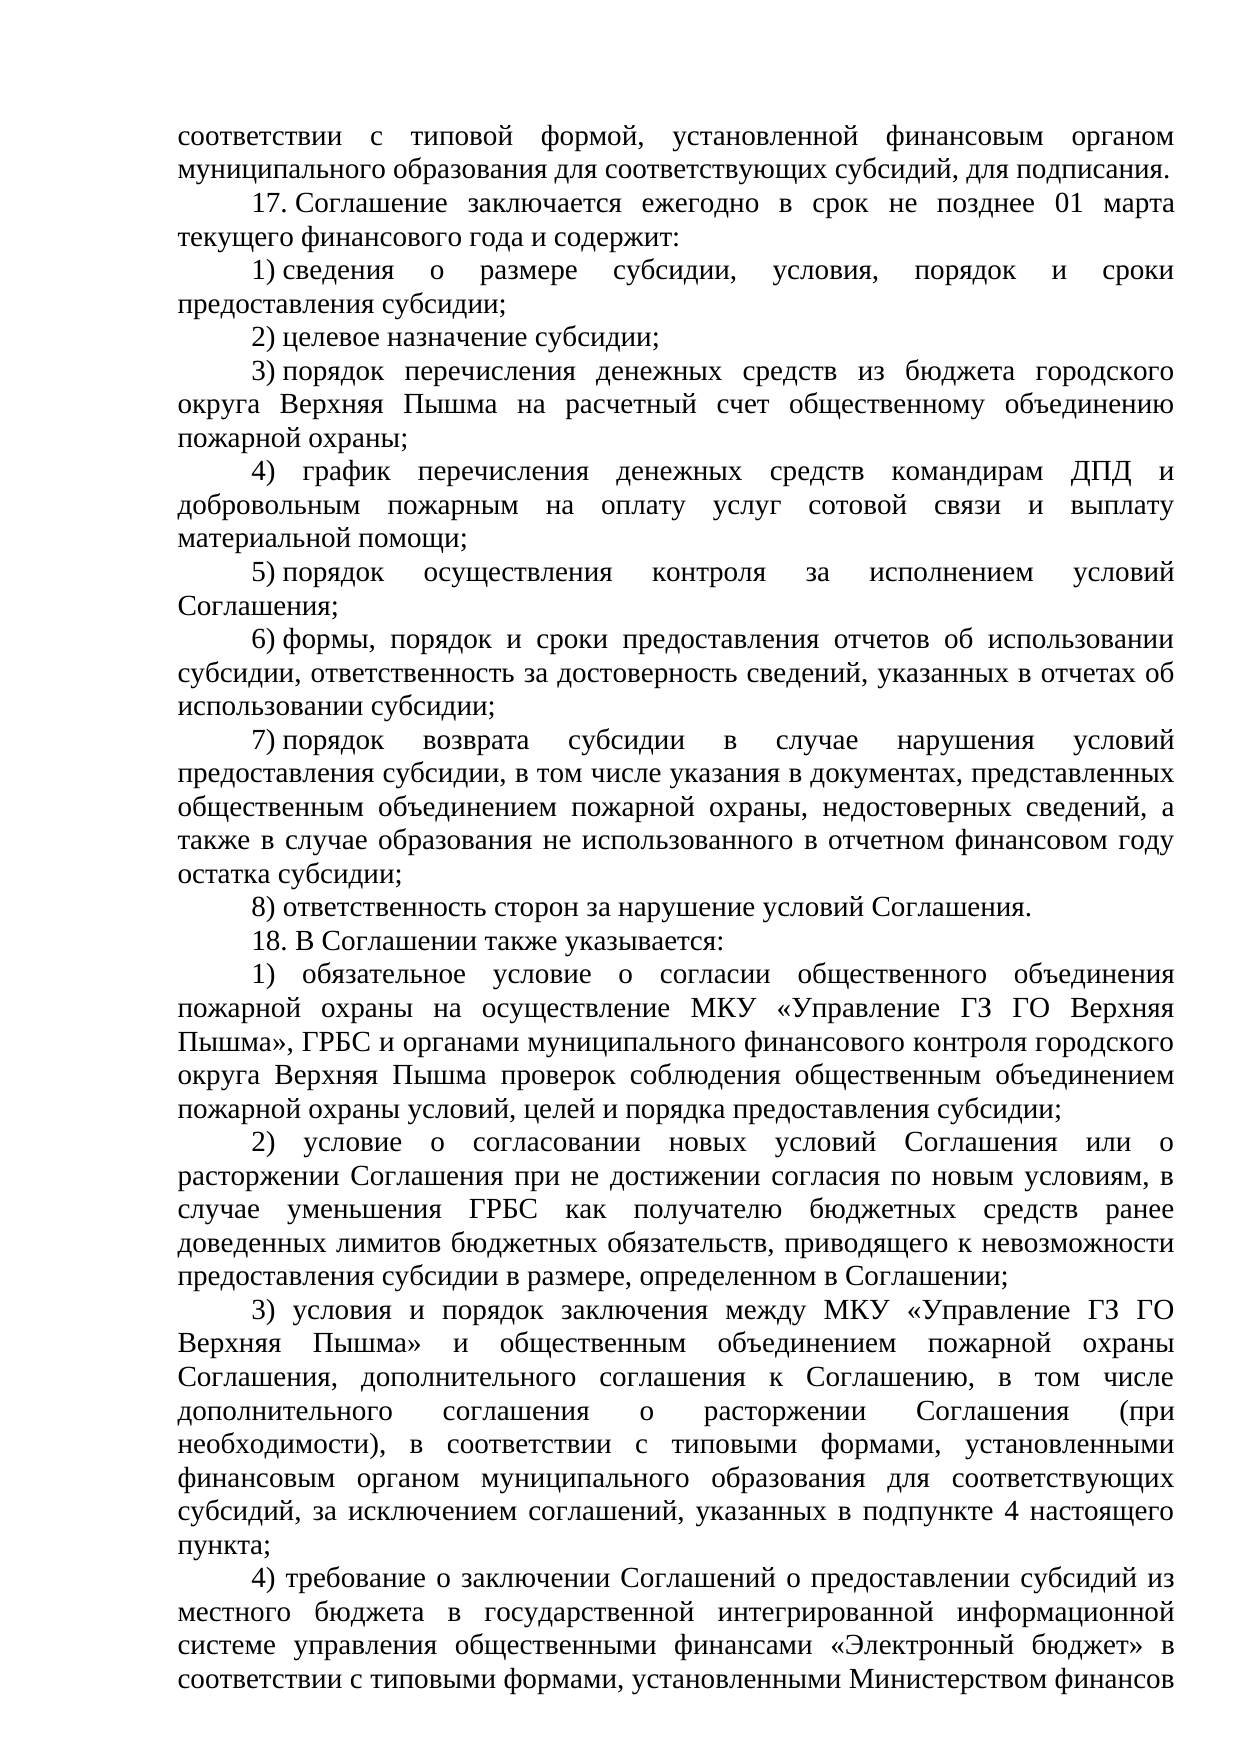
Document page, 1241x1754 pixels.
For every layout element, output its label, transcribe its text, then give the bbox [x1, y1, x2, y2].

text 5) порядок осуществления контроля за исполнением условий Соглашения; [177, 554, 1175, 621]
text 1) обязательное условие о согласии общественного объединения пожарной охраны на осуществление МКУ «Управление ГЗ ГО Верхняя Пышма», ГРБС и органами муниципального финансового контроля городского округа Верхняя Пышма проверок соблюдения общественным объединением пожарной охраны условий, целей и порядка предоставления субсидии; [177, 957, 1175, 1124]
text 2) условие о согласовании новых условий Соглашения или о расторжении Соглашения при не достижении согласия по новым условиям, в случае уменьшения ГРБС как получателю бюджетных средств ранее доведенных лимитов бюджетных обязательств, приводящего к невозможности предоставления субсидии в размере, определенном в Соглашении; [177, 1124, 1175, 1292]
text 4) график перечисления денежных средств командирам ДПД и добровольным пожарным на оплату услуг сотовой связи и выплату материальной помощи; [177, 453, 1175, 554]
text 8) ответственность сторон за нарушение условий Соглашения. [177, 889, 1175, 923]
text 2) целевое назначение субсидии; [177, 319, 1175, 353]
text соответствии с типовой формой, установленной финансовым органом муниципального образования для соответствующих субсидий, для подписания. [177, 118, 1175, 185]
text 3) порядок перечисления денежных средств из бюджета городского округа Верхняя Пышма на расчетный счет общественному объединению пожарной охраны; [177, 353, 1175, 453]
text 3) условия и порядок заключения между МКУ «Управление ГЗ ГО Верхняя Пышма» и общественным объединением пожарной охраны Соглашения, дополнительного соглашения к Соглашению, в том числе дополнительного соглашения о расторжении Соглашения (при необходимости), в соответствии с типовыми формами, установленными финансовым органом муниципального образования для соответствующих субсидий, за исключением соглашений, указанных в подпункте 4 настоящего пункта; [177, 1292, 1175, 1560]
text 7) порядок возврата субсидии в случае нарушения условий предоставления субсидии, в том числе указания в документах, представленных общественным объединением пожарной охраны, недостоверных сведений, а также в случае образования не использованного в отчетном финансовом году остатка субсидии; [177, 722, 1175, 889]
text 18. В Соглашении также указывается: [177, 923, 1175, 957]
text 17. Соглашение заключается ежегодно в срок не позднее 01 марта текущего финансового года и содержит: [177, 185, 1175, 252]
text 1) сведения о размере субсидии, условия, порядок и сроки предоставления субсидии; [177, 252, 1175, 319]
text 4) требование о заключении Соглашений о предоставлении субсидий из местного бюджета в государственной интегрированной информационной системе управления общественными финансами «Электронный бюджет» в соответствии с типовыми формами, установленными Министерством финансов [177, 1560, 1175, 1694]
text 6) формы, порядок и сроки предоставления отчетов об использовании субсидии, ответственность за достоверность сведений, указанных в отчетах об использовании субсидии; [177, 621, 1175, 722]
